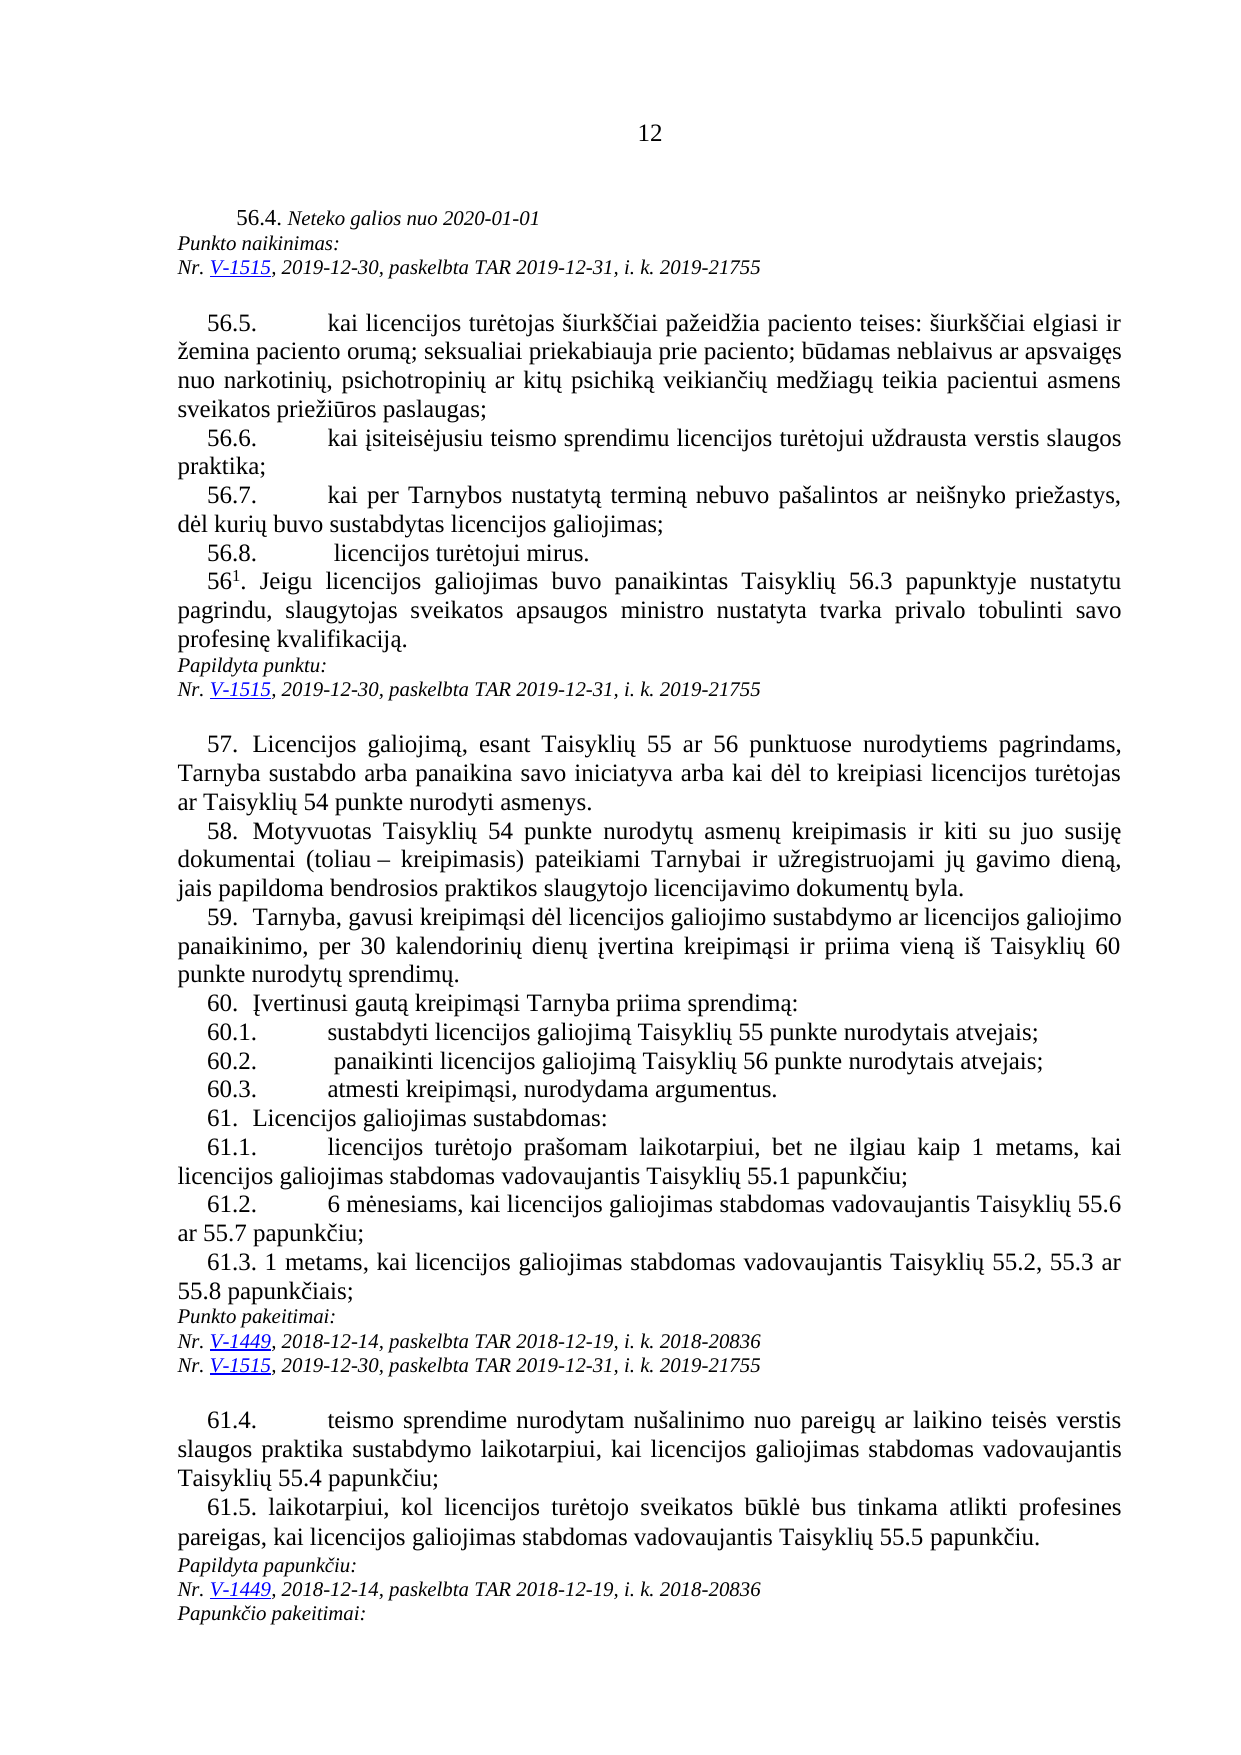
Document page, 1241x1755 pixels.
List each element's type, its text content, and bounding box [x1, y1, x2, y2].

text 61.3. 1 metams, kai licencijos galiojimas stabdomas vadovaujantis Taisyklių 55.2, 55.3 ar 55.8 papunkčiais; [177, 1247, 1122, 1304]
text 561. Jeigu licencijos galiojimas buvo panaikintas Taisyklių 56.3 papunktyje nustatytu pagrindu, slaugytojas sveikatos apsaugos ministro nustatyta tvarka privalo tobulinti savo profesinę kvalifikaciją. [177, 566, 1122, 653]
text 58. Motyvuotas Taisyklių 54 punkte nurodytų asmenų kreipimasis ir kiti su juo susiję dokumentai (toliau – kreipimasis) pateikiami Tarnybai ir užregistruojami jų gavimo dieną, jais papildoma bendrosios praktikos slaugytojo licencijavimo dokumentų byla. [177, 816, 1122, 902]
text Papunkčio pakeitimai: [177, 1601, 1122, 1625]
text 57. Licencijos galiojimą, esant Taisyklių 55 ar 56 punktuose nurodytiems pagrindams, Tarnyba sustabdo arba panaikina savo iniciatyva arba kai dėl to kreipiasi licencijos turėtojas ar Taisyklių 54 punkte nurodyti asmenys. [177, 729, 1122, 816]
text 61. Licencijos galiojimas sustabdomas: [177, 1103, 1122, 1132]
text 60.3. atmesti kreipimąsi, nurodydama argumentus. [177, 1074, 1122, 1103]
text Punkto naikinimas: [177, 231, 1122, 255]
text 60. Įvertinusi gautą kreipimąsi Tarnyba priima sprendimą: [177, 988, 1122, 1017]
text Nr. V-1449, 2018-12-14, paskelbta TAR 2018-12-19, i. k. 2018-20836 [177, 1328, 1122, 1353]
text Nr. V-1515, 2019-12-30, paskelbta TAR 2019-12-31, i. k. 2019-21755 [177, 1353, 1122, 1377]
text 56.7. kai per Tarnybos nustatytą terminą nebuvo pašalintos ar neišnyko priežastys, dėl kurių buvo sustabdytas licencijos galiojimas; [177, 480, 1122, 538]
text 56.8. licencijos turėtojui mirus. [177, 538, 1122, 566]
text 61.4. teismo sprendime nurodytam nušalinimo nuo pareigų ar laikino teisės verstis slaugos praktika sustabdymo laikotarpiui, kai licencijos galiojimas stabdomas vadovaujantis Taisyklių 55.4 papunkčiu; [177, 1405, 1122, 1492]
text Punkto pakeitimai: [177, 1304, 1122, 1328]
text 56.4. Neteko galios nuo 2020-01-01 [177, 204, 1122, 231]
text 56.6. kai įsiteisėjusiu teismo sprendimu licencijos turėtojui uždrausta verstis slaugos praktika; [177, 423, 1122, 480]
text Papildyta punktu: [177, 653, 1122, 677]
text 60.1. sustabdyti licencijos galiojimą Taisyklių 55 punkte nurodytais atvejais; [177, 1017, 1122, 1046]
text 60.2. panaikinti licencijos galiojimą Taisyklių 56 punkte nurodytais atvejais; [177, 1046, 1122, 1074]
text 59. Tarnyba, gavusi kreipimąsi dėl licencijos galiojimo sustabdymo ar licencijos galiojimo panaikinimo, per 30 kalendorinių dienų įvertina kreipimąsi ir priima vieną iš Taisyklių 60 punkte nurodytų sprendimų. [177, 902, 1122, 988]
text 61.5. laikotarpiui, kol licencijos turėtojo sveikatos būklė bus tinkama atlikti profesines pareigas, kai licencijos galiojimas stabdomas vadovaujantis Taisyklių 55.5 papunkčiu. [177, 1492, 1122, 1551]
text Nr. V-1515, 2019-12-30, paskelbta TAR 2019-12-31, i. k. 2019-21755 [177, 255, 1122, 279]
text Papildyta papunkčiu: [177, 1553, 1122, 1577]
text 61.1. licencijos turėtojo prašomam laikotarpiui, bet ne ilgiau kaip 1 metams, kai licencijos galiojimas stabdomas vadovaujantis Taisyklių 55.1 papunkčiu; [177, 1132, 1122, 1189]
text Nr. V-1515, 2019-12-30, paskelbta TAR 2019-12-31, i. k. 2019-21755 [177, 677, 1122, 701]
text 61.2. 6 mėnesiams, kai licencijos galiojimas stabdomas vadovaujantis Taisyklių 55.6 ar 55.7 papunkčiu; [177, 1189, 1122, 1247]
text 56.5. kai licencijos turėtojas šiurkščiai pažeidžia paciento teises: šiurkščiai elgiasi ir žemina paciento orumą; seksualiai priekabiauja prie paciento; būdamas neblaivus ar apsvaigęs nuo narkotinių, psichotropinių ar kitų psichiką veikiančių medžiagų teikia pacientui asmens sveikatos priežiūros paslaugas; [177, 308, 1122, 423]
text Nr. V-1449, 2018-12-14, paskelbta TAR 2018-12-19, i. k. 2018-20836 [177, 1577, 1122, 1601]
